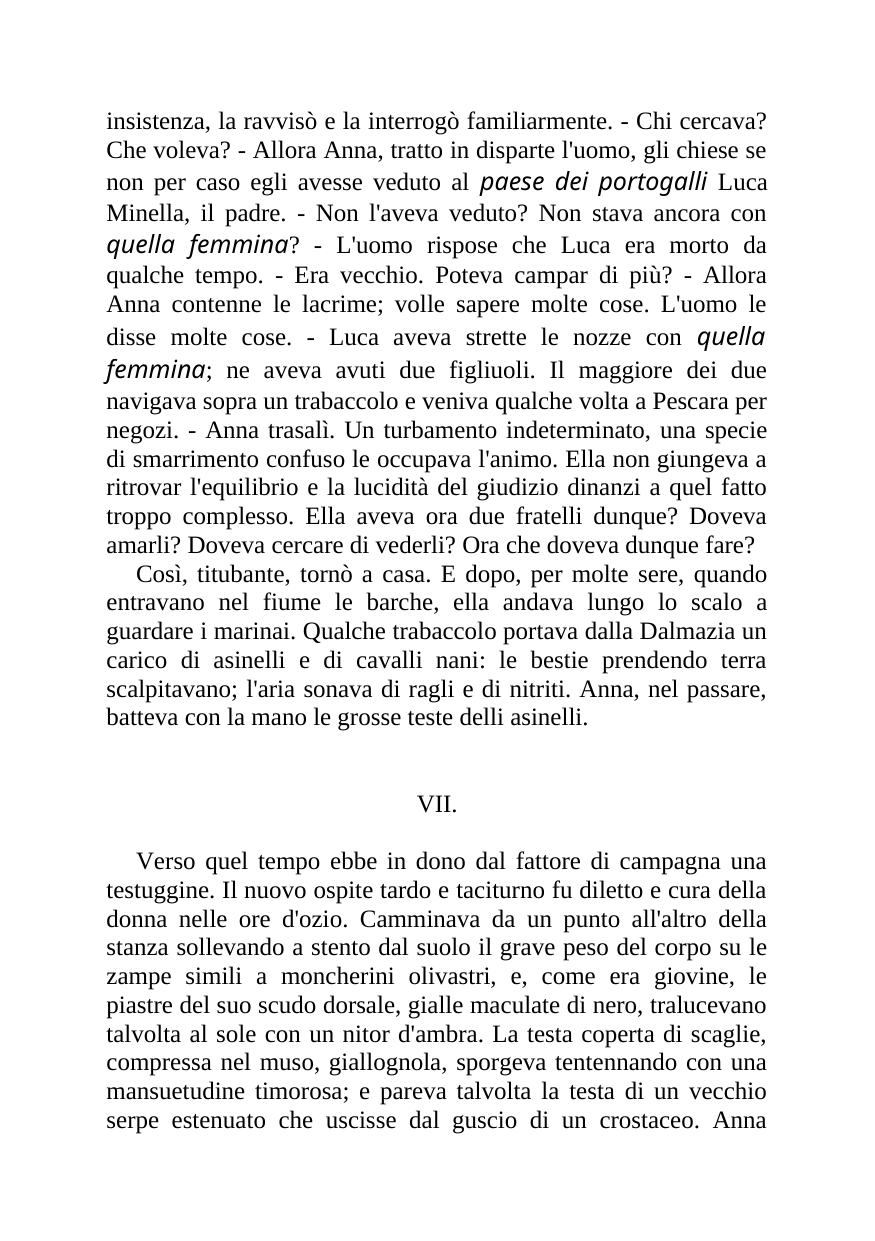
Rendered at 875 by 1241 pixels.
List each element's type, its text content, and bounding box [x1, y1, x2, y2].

text VII. [106, 789, 768, 817]
text insistenza, la ravvisò e la interrogò familiarmente. - Chi cercava? Che voleva? - Allora Anna, tratto in disparte l'uomo, gli chiese se non per caso egli avesse veduto al paese dei portogalli Luca Minella, il padre. - Non l'aveva veduto? Non stava ancora con quella femmina? - L'uomo rispose che Luca era morto da qualche tempo. - Era vecchio. Poteva campar di più? - Allora Anna contenne le lacrime; volle sapere molte cose. L'uomo le disse molte cose. - Luca aveva strette le nozze con quella femmina; ne aveva avuti due figliuoli. Il maggiore dei due navigava sopra un trabaccolo e veniva qualche volta a Pescara per negozi. - Anna trasalì. Un turbamento indeterminato, una specie di smarrimento confuso le occupava l'animo. Ella non giungeva a ritrovar l'equilibrio e la lucidità del giudizio dinanzi a quel fatto troppo complesso. Ella aveva ora due fratelli dunque? Doveva amarli? Doveva cercare di vederli? Ora che doveva dunque fare? [106, 106, 768, 559]
text Verso quel tempo ebbe in dono dal fattore di campagna una testuggine. Il nuovo ospite tardo e taciturno fu diletto e cura della donna nelle ore d'ozio. Camminava da un punto all'altro della stanza sollevando a stento dal suolo il grave peso del corpo su le zampe simili a moncherini olivastri, e, come era giovine, le piastre del suo scudo dorsale, gialle maculate di nero, tralucevano talvolta al sole con un nitor d'ambra. La testa coperta di scaglie, compressa nel muso, giallognola, sporgeva tentennando con una mansuetudine timorosa; e pareva talvolta la testa di un vecchio serpe estenuato che uscisse dal guscio di un crostaceo. Anna [106, 846, 768, 1134]
text Così, titubante, tornò a casa. E dopo, per molte sere, quando entravano nel fiume le barche, ella andava lungo lo scalo a guardare i marinai. Qualche trabaccolo portava dalla Dalmazia un carico di asinelli e di cavalli nani: le bestie prendendo terra scalpitavano; l'aria sonava di ragli e di nitriti. Anna, nel passare, batteva con la mano le grosse teste delli asinelli. [106, 559, 768, 731]
